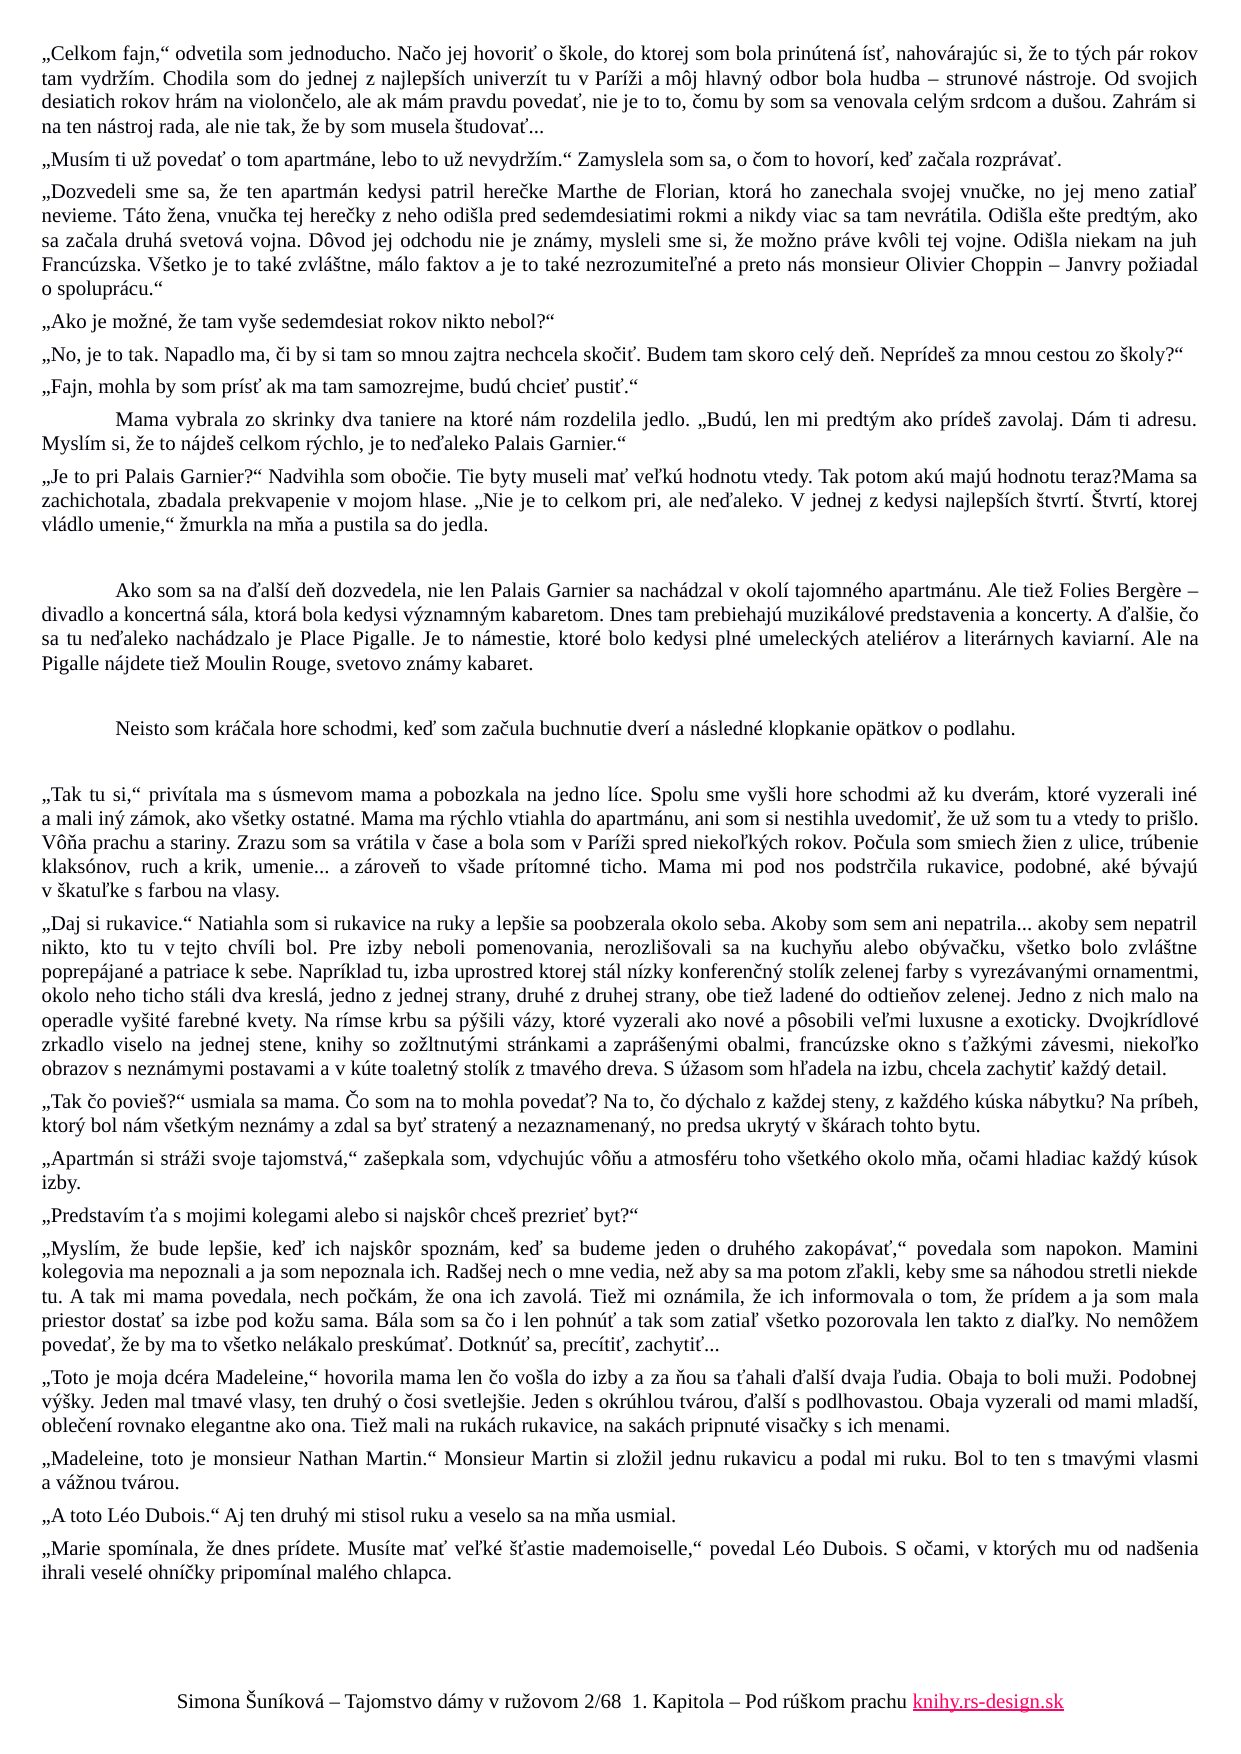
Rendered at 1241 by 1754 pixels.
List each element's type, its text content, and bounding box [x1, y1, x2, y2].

text Mama vybrala zo skrinky dva taniere na ktoré nám rozdelila jedlo. „Budú, len mi predtým ako prídeš zavolaj. Dám ti adresu. Myslím si, že to nájdeš celkom rýchlo, je to neďaleko Palais Garnier.“ [41, 407, 1199, 455]
text Ako som sa na ďalší deň dozvedela, nie len Palais Garnier sa nachádzal v okolí tajomného apartmánu. Ale tiež Folies Bergère – divadlo a koncertná sála, ktorá bola kedysi významným kabaretom. Dnes tam prebiehajú muzikálové predstavenia a koncerty. A ďalšie, čo sa tu neďaleko nachádzalo je Place Pigalle. Je to námestie, ktoré bolo kedysi plné umeleckých ateliérov a literárnych kaviarní. Ale na Pigalle nájdete tiež Moulin Rouge, svetovo známy kabaret. [41, 578, 1199, 674]
text „Madeleine, toto je monsieur Nathan Martin.“ Monsieur Martin si zložil jednu rukavicu a podal mi ruku. Bol to ten s tmavými vlasmi a vážnou tvárou. [41, 1446, 1199, 1494]
text „Apartmán si stráži svoje tajomstvá,“ zašepkala som, vdychujúc vôňu a atmosféru toho všetkého okolo mňa, očami hladiac každý kúsok izby. [41, 1146, 1199, 1194]
text „A toto Léo Dubois.“ Aj ten druhý mi stisol ruku a veselo sa na mňa usmial. [41, 1503, 1199, 1527]
text „Tak tu si,“ privítala ma s úsmevom mama a pobozkala na jedno líce. Spolu sme vyšli hore schodmi až ku dverám, ktoré vyzerali iné a mali iný zámok, ako všetky ostatné. Mama ma rýchlo vtiahla do apartmánu, ani som si nestihla uvedomiť, že už som tu a vtedy to prišlo. Vôňa prachu a stariny. Zrazu som sa vrátila v čase a bola som v Paríži spred niekoľkých rokov. Počula som smiech žien z ulice, trúbenie klaksónov, ruch a krik, umenie... a zároveň to všade prítomné ticho. Mama mi pod nos podstrčila rukavice, podobné, aké bývajú v škatuľke s farbou na vlasy. [41, 782, 1199, 902]
text „Dozvedeli sme sa, že ten apartmán kedysi patril herečke Marthe de Florian, ktorá ho zanechala svojej vnučke, no jej meno zatiaľ nevieme. Táto žena, vnučka tej herečky z neho odišla pred sedemdesiatimi rokmi a nikdy viac sa tam nevrátila. Odišla ešte predtým, ako sa začala druhá svetová vojna. Dôvod jej odchodu nie je známy, mysleli sme si, že možno práve kvôli tej vojne. Odišla niekam na juh Francúzska. Všetko je to také zvláštne, málo faktov a je to také nezrozumiteľné a preto nás monsieur Olivier Choppin – Janvry požiadal o spoluprácu.“ [41, 179, 1199, 300]
text „Myslím, že bude lepšie, keď ich najskôr spoznám, keď sa budeme jeden o druhého zakopávať,“ povedala som napokon. Mamini kolegovia ma nepoznali a ja som nepoznala ich. Radšej nech o mne vedia, než aby sa ma potom zľakli, keby sme sa náhodou stretli niekde tu. A tak mi mama povedala, nech počkám, že ona ich zavolá. Tiež mi oznámila, že ich informovala o tom, že prídem a ja som mala priestor dostať sa izbe pod kožu sama. Bála som sa čo i len pohnúť a tak som zatiaľ všetko pozorovala len takto z diaľky. No nemôžem povedať, že by ma to všetko nelákalo preskúmať. Dotknúť sa, precítiť, zachytiť... [41, 1235, 1199, 1356]
text „Fajn, mohla by som prísť ak ma tam samozrejme, budú chcieť pustiť.“ [41, 374, 1199, 398]
text „Ako je možné, že tam vyše sedemdesiat rokov nikto nebol?“ [41, 308, 1199, 333]
text „Marie spomínala, že dnes prídete. Musíte mať veľké šťastie mademoiselle,“ povedal Léo Dubois. S očami, v ktorých mu od nadšenia ihrali veselé ohníčky pripomínal malého chlapca. [41, 1536, 1199, 1584]
text „Daj si rukavice.“ Natiahla som si rukavice na ruky a lepšie sa poobzerala okolo seba. Akoby som sem ani nepatrila... akoby sem nepatril nikto, kto tu v tejto chvíli bol. Pre izby neboli pomenovania, nerozlišovali sa na kuchyňu alebo obývačku, všetko bolo zvláštne poprepájané a patriace k sebe. Napríklad tu, izba uprostred ktorej stál nízky konferenčný stolík zelenej farby s vyrezávanými ornamentmi, okolo neho ticho stáli dva kreslá, jedno z jednej strany, druhé z druhej strany, obe tiež ladené do odtieňov zelenej. Jedno z nich malo na operadle vyšité farebné kvety. Na rímse krbu sa pýšili vázy, ktoré vyzerali ako nové a pôsobili veľmi luxusne a exoticky. Dvojkrídlové zrkadlo viselo na jednej stene, knihy so zožltnutými stránkami a zaprášenými obalmi, francúzske okno s ťažkými závesmi, niekoľko obrazov s neznámymi postavami a v kúte toaletný stolík z tmavého dreva. S úžasom som hľadela na izbu, chcela zachytiť každý detail. [41, 911, 1199, 1080]
text „Musím ti už povedať o tom apartmáne, lebo to už nevydržím.“ Zamyslela som sa, o čom to hovorí, keď začala rozprávať. [41, 146, 1199, 171]
text „Tak čo povieš?“ usmiala sa mama. Čo som na to mohla povedať? Na to, čo dýchalo z každej steny, z každého kúska nábytku? Na príbeh, ktorý bol nám všetkým neznámy a zdal sa byť stratený a nezaznamenaný, no predsa ukrytý v škárach tohto bytu. [41, 1088, 1199, 1137]
text „No, je to tak. Napadlo ma, či by si tam so mnou zajtra nechcela skočiť. Budem tam skoro celý deň. Neprídeš za mnou cestou zo školy?“ [41, 341, 1199, 366]
text „Predstavím ťa s mojimi kolegami alebo si najskôr chceš prezrieť byt?“ [41, 1202, 1199, 1227]
text „Toto je moja dcéra Madeleine,“ hovorila mama len čo vošla do izby a za ňou sa ťahali ďalší dvaja ľudia. Obaja to boli muži. Podobnej výšky. Jeden mal tmavé vlasy, ten druhý o čosi svetlejšie. Jeden s okrúhlou tvárou, ďalší s podlhovastou. Obaja vyzerali od mami mladší, oblečení rovnako elegantne ako ona. Tiež mali na rukách rukavice, na sakách pripnuté visačky s ich menami. [41, 1364, 1199, 1437]
text Neisto som kráčala hore schodmi, keď som začula buchnutie dverí a následné klopkanie opätkov o podlahu. [41, 716, 1199, 740]
text „Celkom fajn,“ odvetila som jednoducho. Načo jej hovoriť o škole, do ktorej som bola prinútená ísť, nahovárajúc si, že to tých pár rokov tam vydržím. Chodila som do jednej z najlepších univerzít tu v Paríži a môj hlavný odbor bola hudba – strunové nástroje. Od svojich desiatich rokov hrám na violončelo, ale ak mám pravdu povedať, nie je to to, čomu by som sa venovala celým srdcom a dušou. Zahrám si na ten nástroj rada, ale nie tak, že by som musela študovať... [41, 41, 1199, 138]
text „Je to pri Palais Garnier?“ Nadvihla som obočie. Tie byty museli mať veľkú hodnotu vtedy. Tak potom akú majú hodnotu teraz?Mama sa zachichotala, zbadala prekvapenie v mojom hlase. „Nie je to celkom pri, ale neďaleko. V jednej z kedysi najlepších štvrtí. Štvrtí, ktorej vládlo umenie,“ žmurkla na mňa a pustila sa do jedla. [41, 464, 1199, 536]
